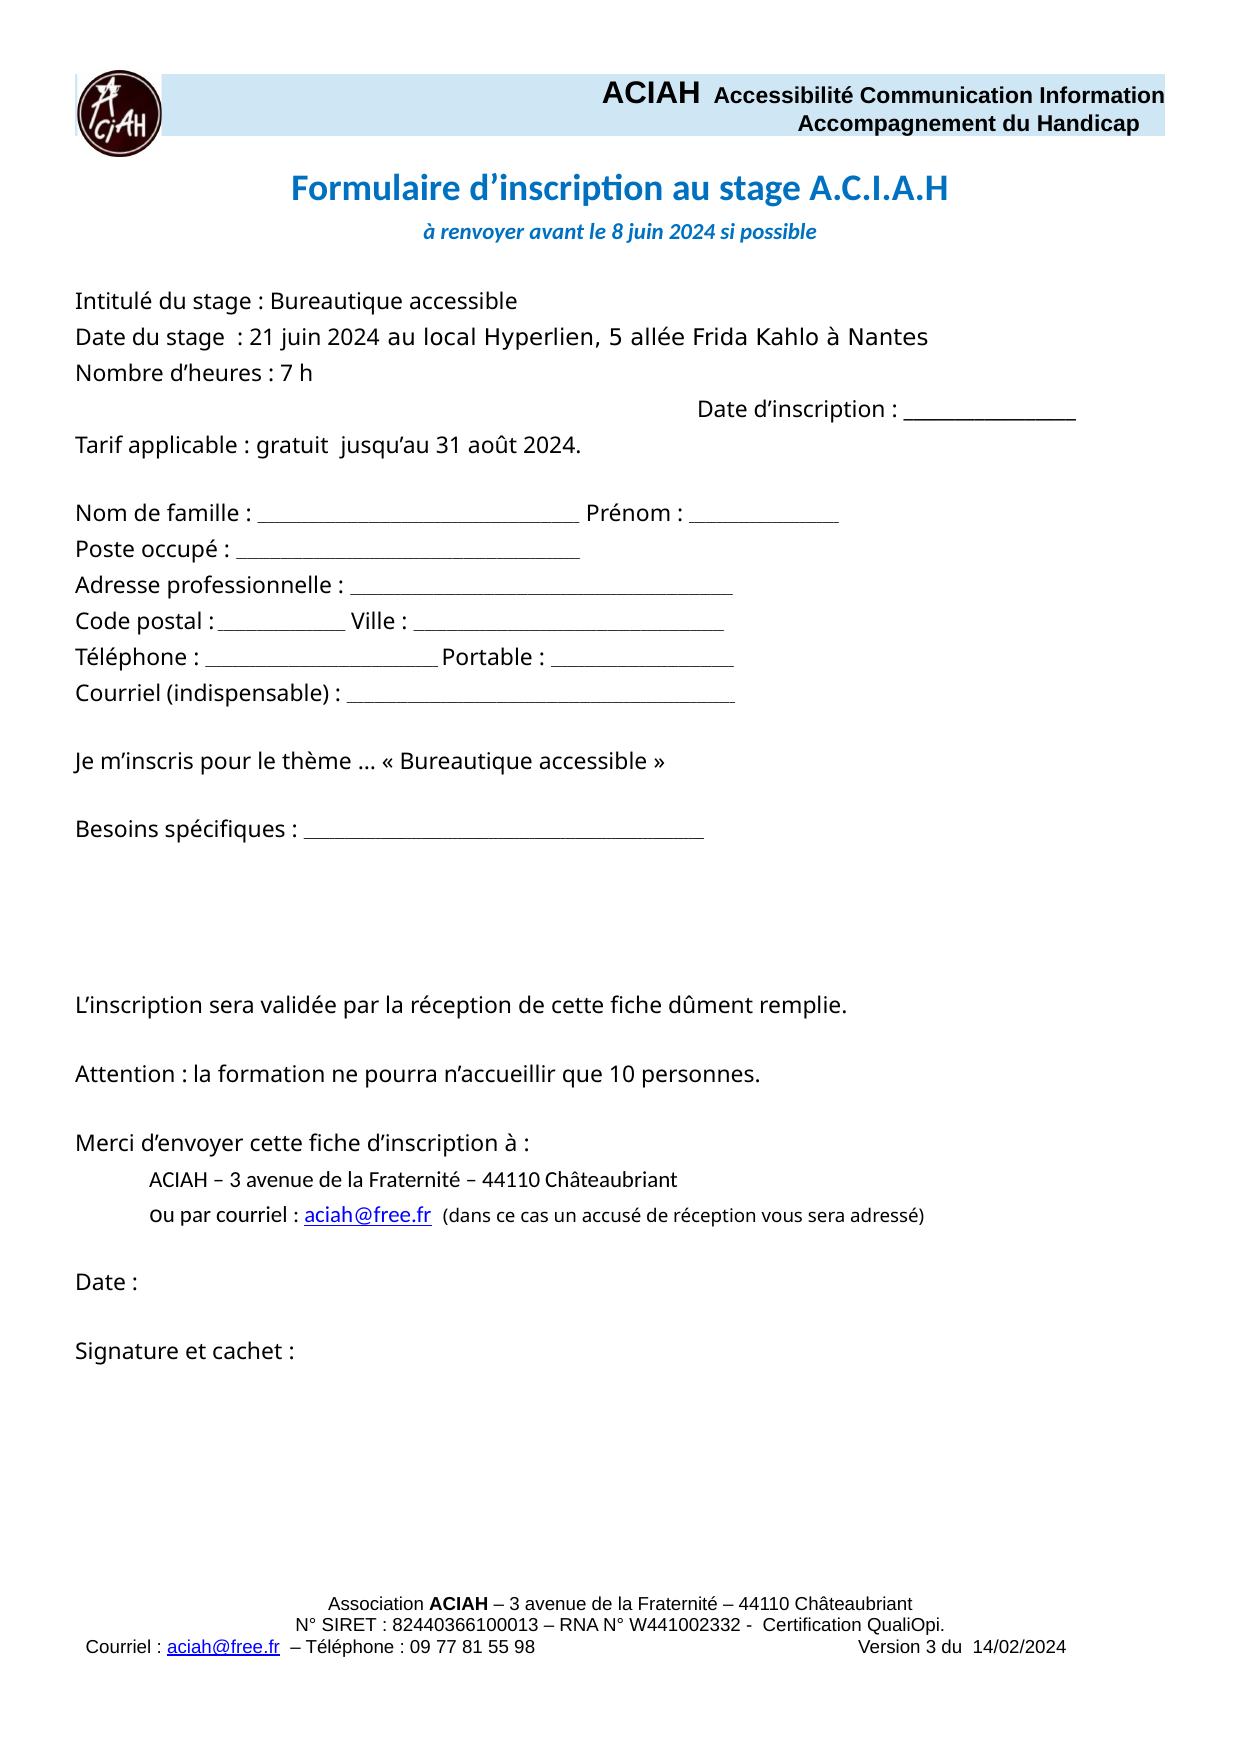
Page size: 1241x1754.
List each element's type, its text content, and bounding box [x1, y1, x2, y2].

text Nom de famille : __________________________________________________________ Prénom : ___________________________ Poste occupé : ______________________________________________________________ Adresse professionnelle : _____________________________________________________________________ Code postal : _______________________ Ville : ________________________________________________________ Téléphone : __________________________________________ Portable : _________________________________ Courriel (indispensable) : ______________________________________________________________________ [75, 465, 1165, 708]
text Signature et cachet : [75, 1302, 1165, 1398]
text Je m’inscris pour le thème … « Bureautique accessible » [75, 745, 1165, 776]
text Besoins spécifiques : ______________________________________________________________________________ [75, 813, 1165, 844]
text Formulaire d’inscription au stage A.C.I.A.H [75, 164, 1165, 210]
text à renvoyer avant le 8 juin 2024 si possible [75, 217, 1165, 245]
picture [77, 70, 162, 157]
text Merci d’envoyer cette fiche d’inscription à : ACIAH – 3 avenue de la Fraternité – 44110 Châteaubriant [75, 1094, 1165, 1194]
text L’inscription sera validée par la réception de cette fiche dûment remplie. [75, 989, 1165, 1021]
text ou par courriel : aciah@free.fr (dans ce cas un accusé de réception vous sera adressé) [75, 1198, 1165, 1262]
text Date : [75, 1266, 1165, 1297]
text Attention : la formation ne pourra n’accueillir que 10 personnes. [75, 1025, 1165, 1089]
text Intitulé du stage : Bureautique accessible Date du stage : 21 juin 2024 au local Hyperlien, 5 allée Frida Kahlo à Nantes Nombre d’heures : 7 h Date d’inscription : _________________ Tarif applicable : gratuit jusqu’au 31 août 2024. [75, 285, 1165, 460]
